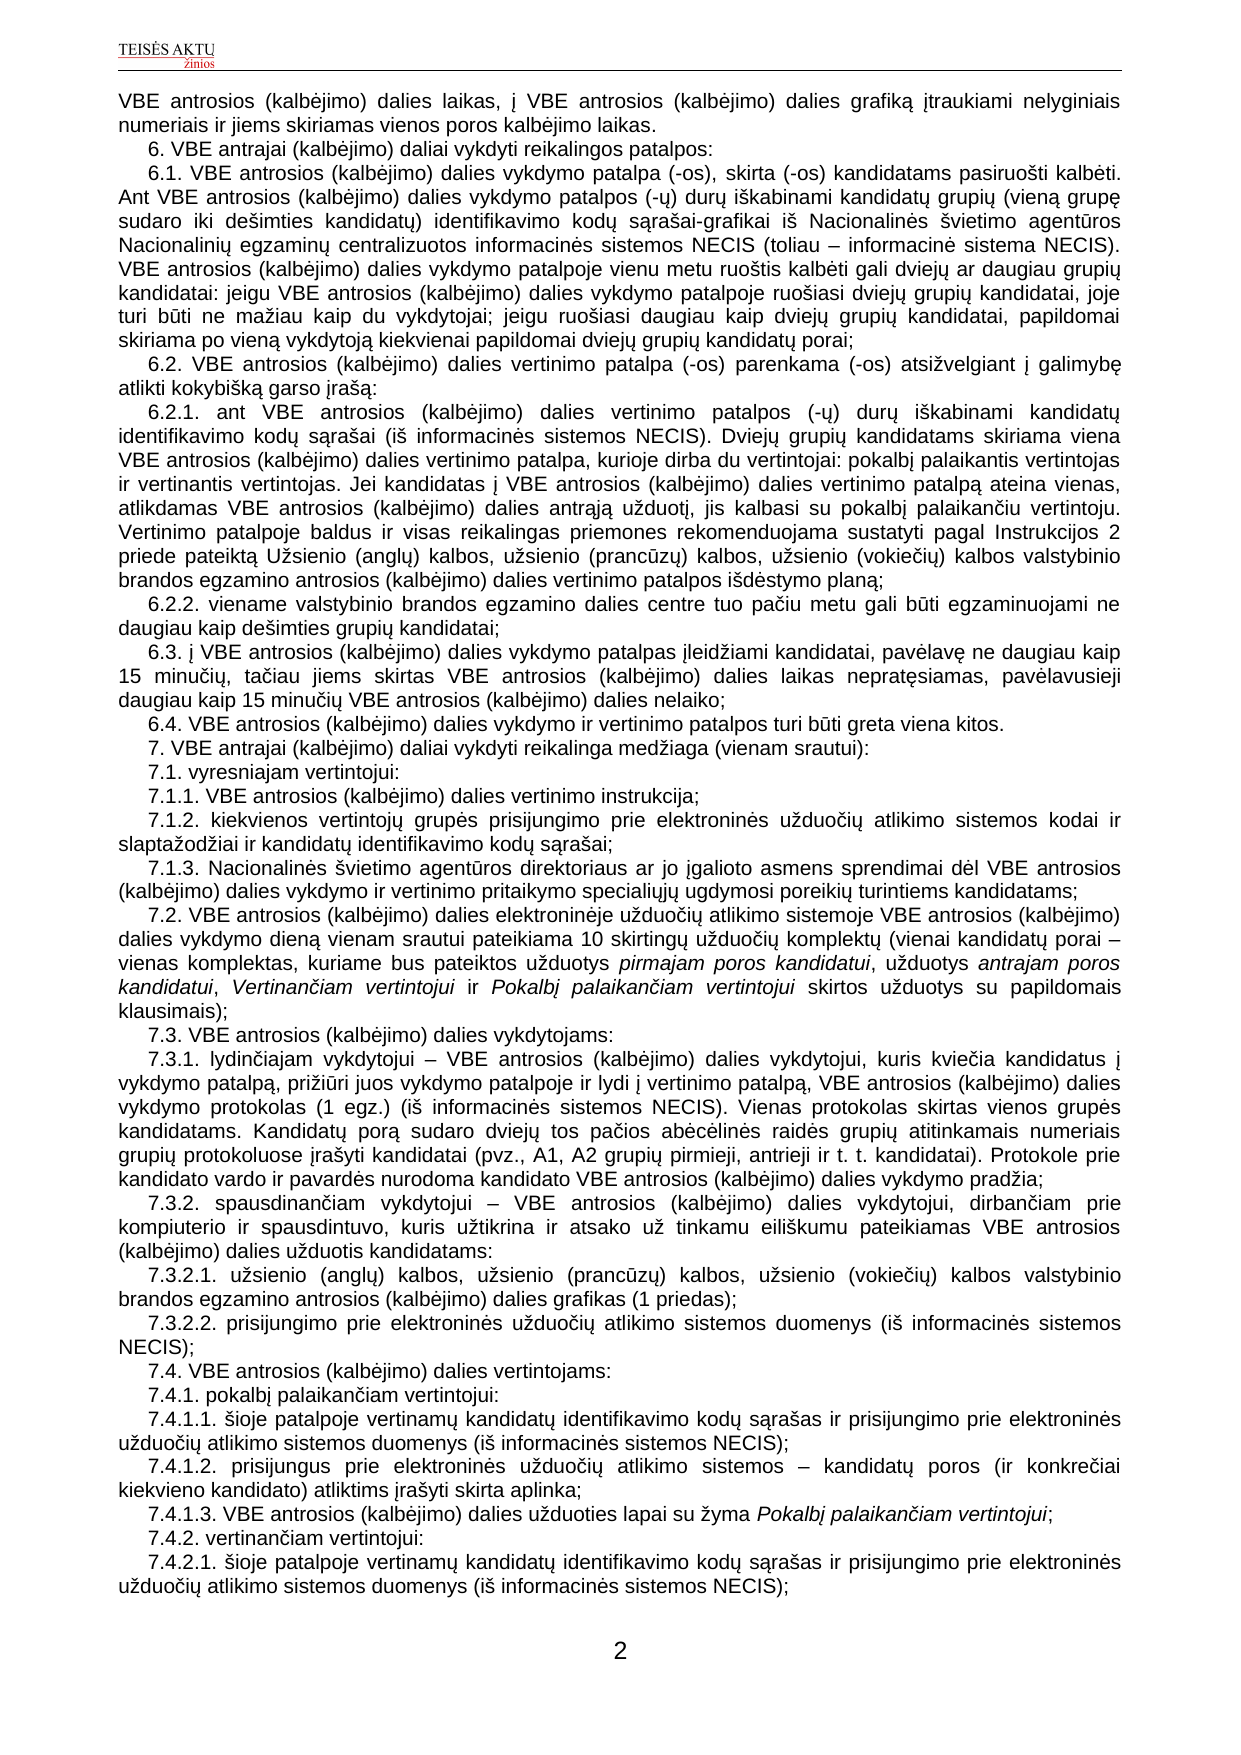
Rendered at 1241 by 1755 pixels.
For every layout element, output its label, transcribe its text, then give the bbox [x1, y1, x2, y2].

text 6.2.1. ant VBE antrosios (kalbėjimo) dalies vertinimo patalpos (-ų) durų iškabinami kandidatų identifikavimo kodų sąrašai (iš informacinės sistemos NECIS). Dviejų grupių kandidatams skiriama viena VBE antrosios (kalbėjimo) dalies vertinimo patalpa, kurioje dirba du vertintojai: pokalbį palaikantis vertintojas ir vertinantis vertintojas. Jei kandidatas į VBE antrosios (kalbėjimo) dalies vertinimo patalpą ateina vienas, atlikdamas VBE antrosios (kalbėjimo) dalies antrąją užduotį, jis kalbasi su pokalbį palaikančiu vertintoju. Vertinimo patalpoje baldus ir visas reikalingas priemones rekomenduojama sustatyti pagal Instrukcijos 2 priede pateiktą Užsienio (anglų) kalbos, užsienio (prancūzų) kalbos, užsienio (vokiečių) kalbos valstybinio brandos egzamino antrosios (kalbėjimo) dalies vertinimo patalpos išdėstymo planą; [118, 400, 1122, 592]
text 6.2.2. viename valstybinio brandos egzamino dalies centre tuo pačiu metu gali būti egzaminuojami ne daugiau kaip dešimties grupių kandidatai; [118, 592, 1122, 640]
text 7.4.2.1. šioje patalpoje vertinamų kandidatų identifikavimo kodų sąrašas ir prisijungimo prie elektroninės užduočių atlikimo sistemos duomenys (iš informacinės sistemos NECIS); [118, 1550, 1122, 1598]
text 7.4.1.1. šioje patalpoje vertinamų kandidatų identifikavimo kodų sąrašas ir prisijungimo prie elektroninės užduočių atlikimo sistemos duomenys (iš informacinės sistemos NECIS); [118, 1406, 1122, 1454]
text 7.4.2. vertinančiam vertintojui: [118, 1526, 1122, 1550]
text 7.4.1.2. prisijungus prie elektroninės užduočių atlikimo sistemos – kandidatų poros (ir konkrečiai kiekvieno kandidato) atliktims įrašyti skirta aplinka; [118, 1454, 1122, 1502]
text 6. VBE antrajai (kalbėjimo) daliai vykdyti reikalingos patalpos: [118, 137, 1122, 161]
text 7.4. VBE antrosios (kalbėjimo) dalies vertintojams: [118, 1358, 1122, 1382]
text 7.1.1. VBE antrosios (kalbėjimo) dalies vertinimo instrukcija; [118, 783, 1122, 807]
text 6.1. VBE antrosios (kalbėjimo) dalies vykdymo patalpa (-os), skirta (-os) kandidatams pasiruošti kalbėti. Ant VBE antrosios (kalbėjimo) dalies vykdymo patalpos (-ų) durų iškabinami kandidatų grupių (vieną grupę sudaro iki dešimties kandidatų) identifikavimo kodų sąrašai-grafikai iš Nacionalinės švietimo agentūros Nacionalinių egzaminų centralizuotos informacinės sistemos NECIS (toliau – informacinė sistema NECIS). VBE antrosios (kalbėjimo) dalies vykdymo patalpoje vienu metu ruoštis kalbėti gali dviejų ar daugiau grupių kandidatai: jeigu VBE antrosios (kalbėjimo) dalies vykdymo patalpoje ruošiasi dviejų grupių kandidatai, joje turi būti ne mažiau kaip du vykdytojai; jeigu ruošiasi daugiau kaip dviejų grupių kandidatai, papildomai skiriama po vieną vykdytoją kiekvienai papildomai dviejų grupių kandidatų porai; [118, 161, 1122, 352]
text 6.2. VBE antrosios (kalbėjimo) dalies vertinimo patalpa (-os) parenkama (-os) atsižvelgiant į galimybę atlikti kokybišką garso įrašą: [118, 352, 1122, 400]
text 7.4.1. pokalbį palaikančiam vertintojui: [118, 1382, 1122, 1406]
text 7.2. VBE antrosios (kalbėjimo) dalies elektroninėje užduočių atlikimo sistemoje VBE antrosios (kalbėjimo) dalies vykdymo dieną vienam srautui pateikiama 10 skirtingų užduočių komplektų (vienai kandidatų porai – vienas komplektas, kuriame bus pateiktos užduotys pirmajam poros kandidatui, užduotys antrajam poros kandidatui, Vertinančiam vertintojui ir Pokalbį palaikančiam vertintojui skirtos užduotys su papildomais klausimais); [118, 903, 1122, 1023]
text 7.3.2.1. užsienio (anglų) kalbos, užsienio (prancūzų) kalbos, užsienio (vokiečių) kalbos valstybinio brandos egzamino antrosios (kalbėjimo) dalies grafikas (1 priedas); [118, 1263, 1122, 1311]
text 7.3.2. spausdinančiam vykdytojui – VBE antrosios (kalbėjimo) dalies vykdytojui, dirbančiam prie kompiuterio ir spausdintuvo, kuris užtikrina ir atsako už tinkamu eiliškumu pateikiamas VBE antrosios (kalbėjimo) dalies užduotis kandidatams: [118, 1191, 1122, 1263]
text 7.3.2.2. prisijungimo prie elektroninės užduočių atlikimo sistemos duomenys (iš informacinės sistemos NECIS); [118, 1311, 1122, 1358]
text 6.3. į VBE antrosios (kalbėjimo) dalies vykdymo patalpas įleidžiami kandidatai, pavėlavę ne daugiau kaip 15 minučių, tačiau jiems skirtas VBE antrosios (kalbėjimo) dalies laikas nepratęsiamas, pavėlavusieji daugiau kaip 15 minučių VBE antrosios (kalbėjimo) dalies nelaiko; [118, 640, 1122, 712]
text VBE antrosios (kalbėjimo) dalies laikas, į VBE antrosios (kalbėjimo) dalies grafiką įtraukiami nelyginiais numeriais ir jiems skiriamas vienos poros kalbėjimo laikas. [118, 89, 1122, 137]
text 6.4. VBE antrosios (kalbėjimo) dalies vykdymo ir vertinimo patalpos turi būti greta viena kitos. [118, 712, 1122, 736]
text 7.1.3. Nacionalinės švietimo agentūros direktoriaus ar jo įgalioto asmens sprendimai dėl VBE antrosios (kalbėjimo) dalies vykdymo ir vertinimo pritaikymo specialiųjų ugdymosi poreikių turintiems kandidatams; [118, 855, 1122, 903]
text 7.3. VBE antrosios (kalbėjimo) dalies vykdytojams: [118, 1023, 1122, 1047]
text 7.3.1. lydinčiajam vykdytojui – VBE antrosios (kalbėjimo) dalies vykdytojui, kuris kviečia kandidatus į vykdymo patalpą, prižiūri juos vykdymo patalpoje ir lydi į vertinimo patalpą, VBE antrosios (kalbėjimo) dalies vykdymo protokolas (1 egz.) (iš informacinės sistemos NECIS). Vienas protokolas skirtas vienos grupės kandidatams. Kandidatų porą sudaro dviejų tos pačios abėcėlinės raidės grupių atitinkamais numeriais grupių protokoluose įrašyti kandidatai (pvz., A1, A2 grupių pirmieji, antrieji ir t. t. kandidatai). Protokole prie kandidato vardo ir pavardės nurodoma kandidato VBE antrosios (kalbėjimo) dalies vykdymo pradžia; [118, 1047, 1122, 1191]
text 7.1.2. kiekvienos vertintojų grupės prisijungimo prie elektroninės užduočių atlikimo sistemos kodai ir slaptažodžiai ir kandidatų identifikavimo kodų sąrašai; [118, 807, 1122, 855]
text 7.1. vyresniajam vertintojui: [118, 759, 1122, 783]
text 7.4.1.3. VBE antrosios (kalbėjimo) dalies užduoties lapai su žyma Pokalbį palaikančiam vertintojui; [118, 1502, 1122, 1526]
text 7. VBE antrajai (kalbėjimo) daliai vykdyti reikalinga medžiaga (vienam srautui): [118, 736, 1122, 759]
